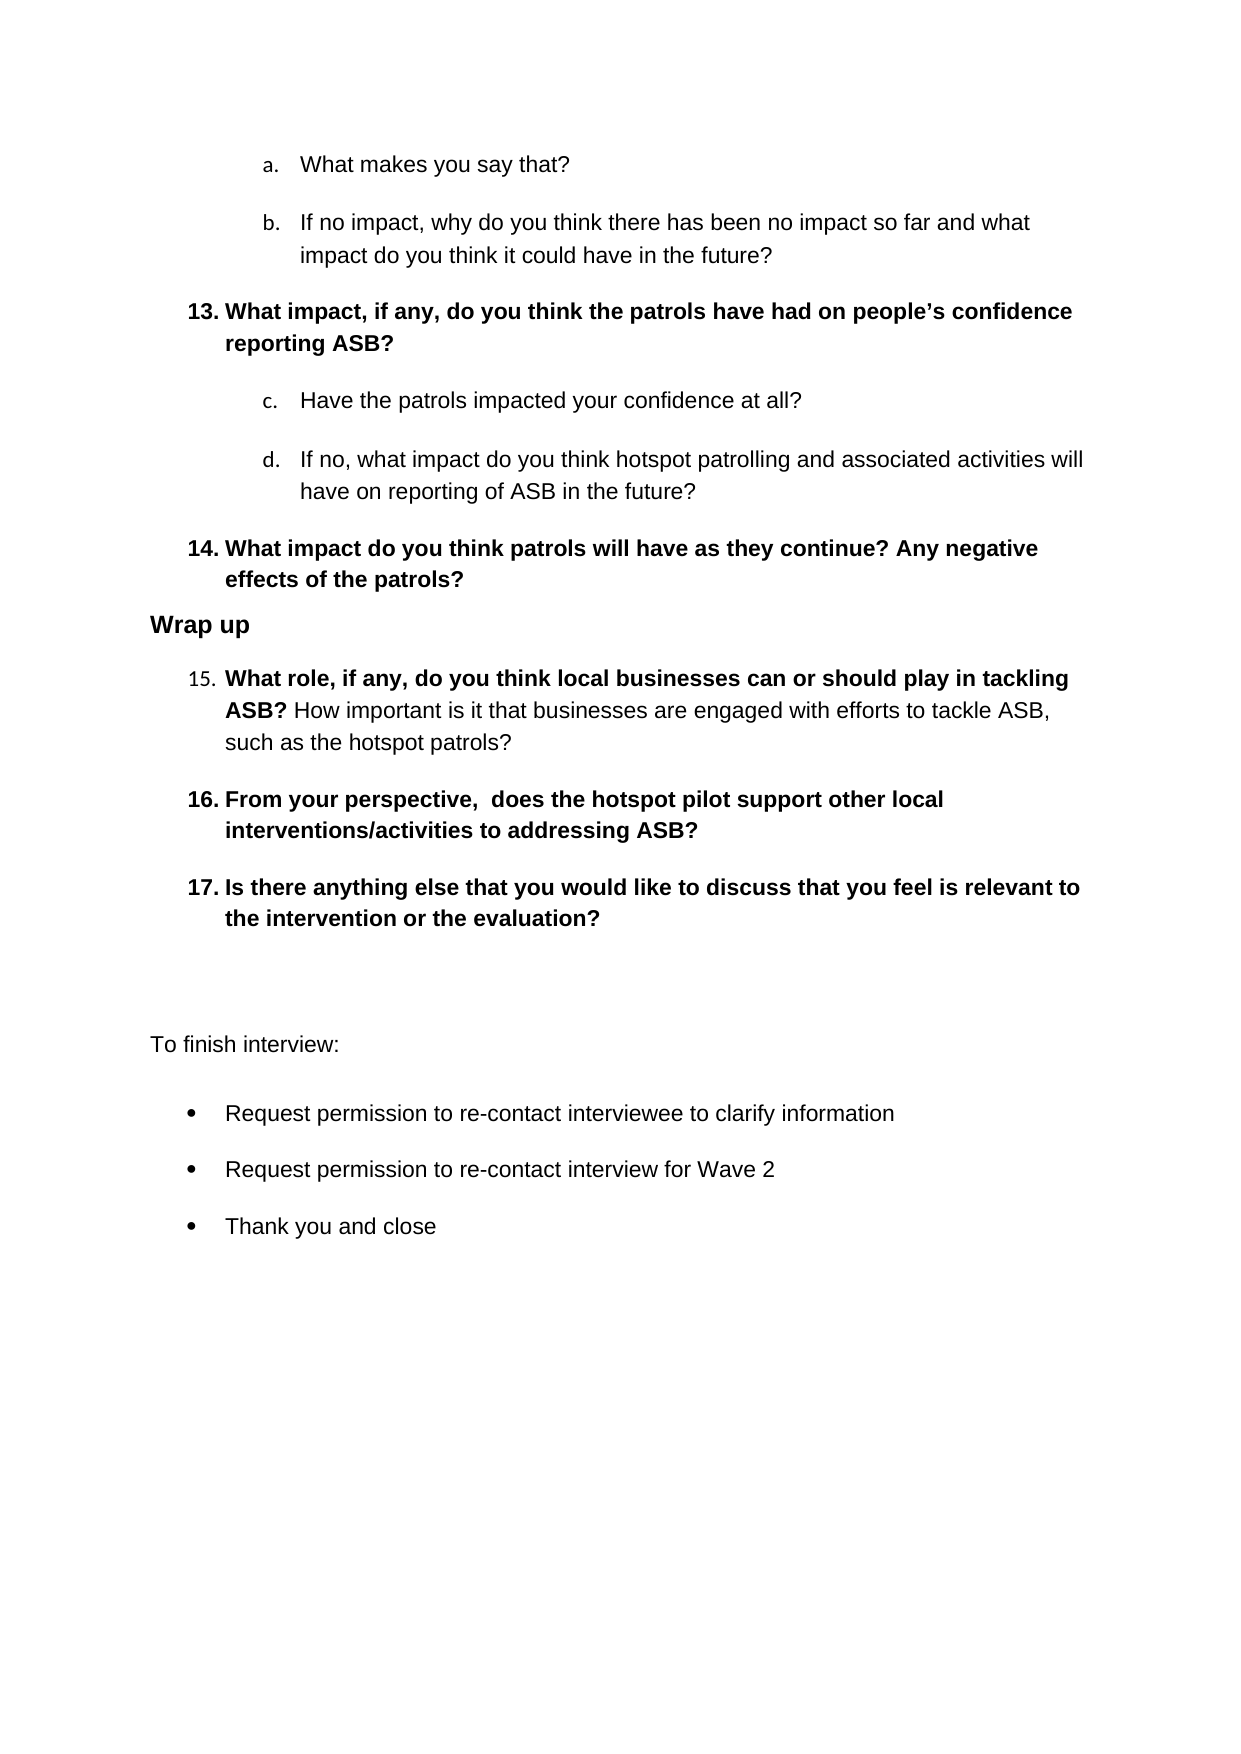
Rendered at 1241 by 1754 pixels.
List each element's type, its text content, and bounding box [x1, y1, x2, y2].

list What impact do you think patrols will have as they continue? Any negative effects of the patrols? [187, 535, 1090, 593]
text To finish interview: [150, 1031, 1090, 1057]
list Request permission to re-contact interview for Wave 2 [187, 1156, 1090, 1183]
list What role, if any, do you think local businesses can or should play in tackling ASB? How important is it that businesses are engaged with efforts to tackle ASB, such as the hotspot patrols? [187, 664, 1090, 755]
list If no, what impact do you think hotspot patrolling and associated activities will have on reporting of ASB in the future? [262, 445, 1090, 504]
list Have the patrols impacted your confidence at all? [262, 386, 1090, 414]
list From your perspective, does the hotspot pilot support other local interventions/activities to addressing ASB? [187, 786, 1090, 843]
list Is there anything else that you would like to discuss that you feel is relevant to the intervention or the evaluation? [187, 874, 1090, 932]
list If no impact, why do you think there has been no impact so far and what impact do you think it could have in the future? [262, 208, 1090, 268]
subtitle Wrap up [150, 610, 1090, 639]
list What impact, if any, do you think the patrols have had on people’s confidence reporting ASB? [187, 298, 1090, 356]
list Request permission to re-contact interviewee to clarify information [187, 1100, 1090, 1126]
list What makes you say that? [262, 150, 1090, 178]
list Thank you and close [187, 1213, 1090, 1239]
